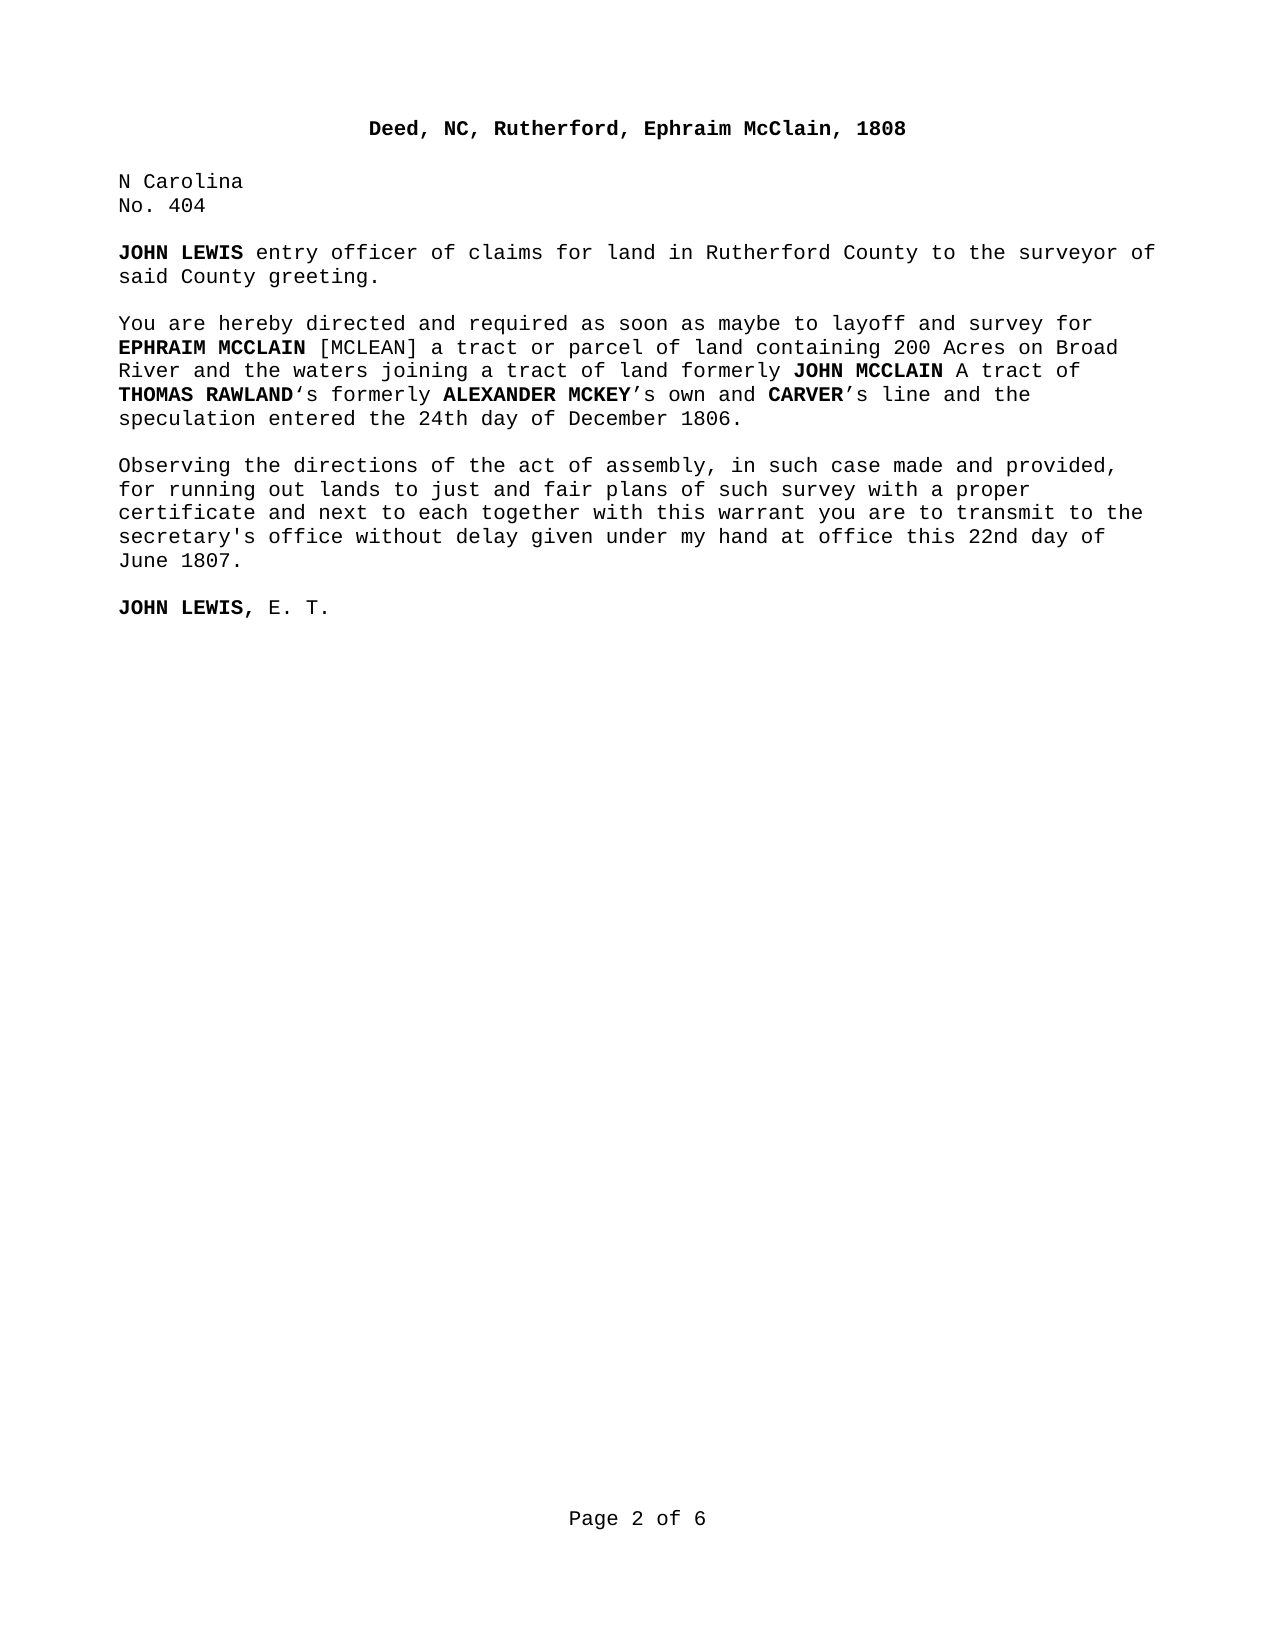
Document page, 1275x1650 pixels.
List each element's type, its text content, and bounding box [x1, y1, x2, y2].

text John Lewis, E. T. [118, 597, 1157, 621]
text Observing the directions of the act of assembly, in such case made and provided, for running out lands to just and fair plans of such survey with a proper certificate and next to each together with this warrant you are to transmit to the secretary's office without delay given under my hand at office this 22nd day of June 1807. [118, 455, 1157, 573]
text No. 404 [118, 195, 1157, 218]
text You are hereby directed and required as soon as maybe to layoff and survey for Ephraim McClain [MCLEAN] a tract or parcel of land containing 200 Acres on Broad River and the waters joining a tract of land formerly John McClain A tract of Thomas Rawland‘s formerly Alexander McKey’s own and CARVER’s line and the speculation entered the 24th day of December 1806. [118, 313, 1157, 431]
text N Carolina [118, 171, 1157, 195]
text John Lewis entry officer of claims for land in Rutherford County to the surveyor of said County greeting. [118, 242, 1157, 289]
